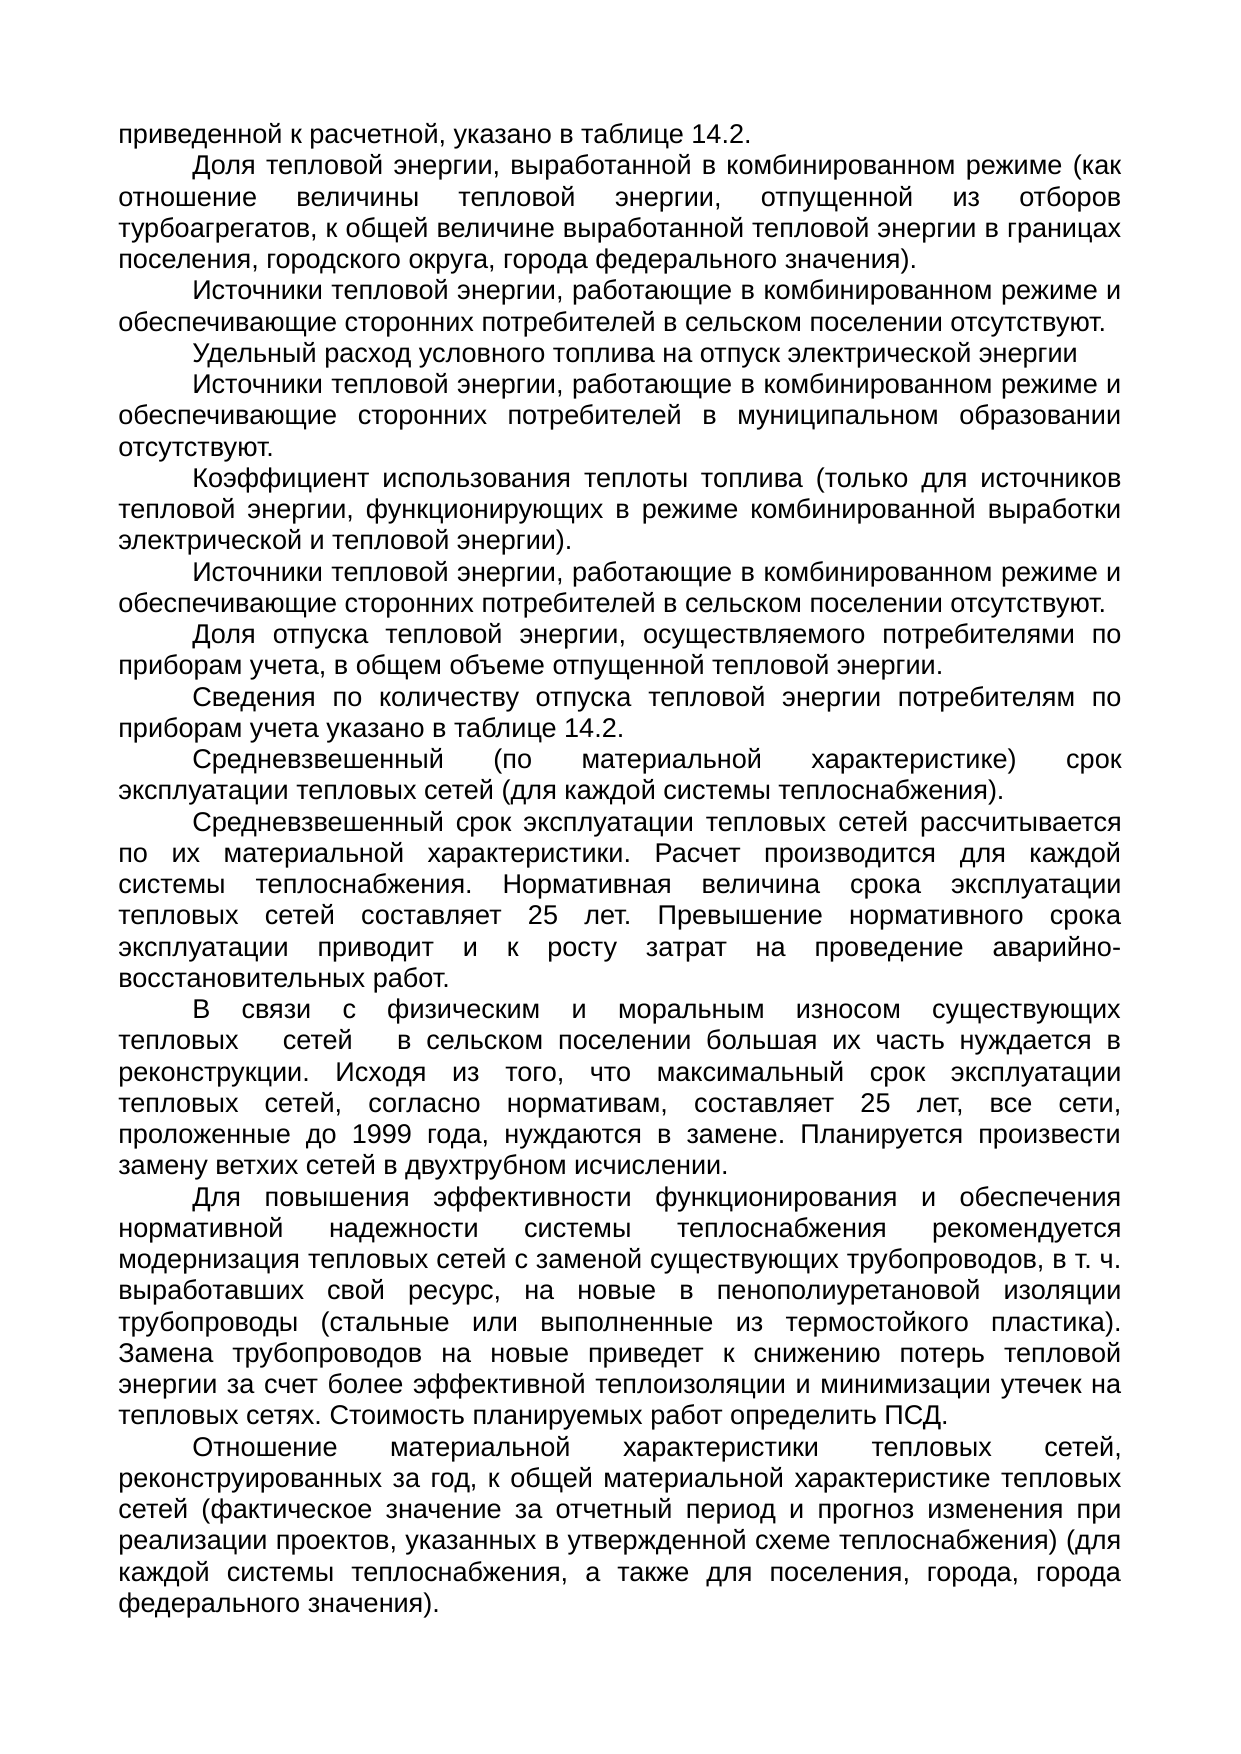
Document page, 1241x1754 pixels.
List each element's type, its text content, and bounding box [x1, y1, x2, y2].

list Источники тепловой энергии, работающие в комбинированном режиме и обеспечивающие сторонних потребителей в муниципальном образовании отсутствуют. [118, 368, 1122, 462]
list Доля тепловой энергии, выработанной в комбинированном режиме (как отношение величины тепловой энергии, отпущенной из отборов турбоагрегатов, к общей величине выработанной тепловой энергии в границах поселения, городского округа, города федерального значения). [118, 149, 1122, 274]
list приведенной к расчетной, указано в таблице 14.2. [118, 118, 1122, 149]
list Источники тепловой энергии, работающие в комбинированном режиме и обеспечивающие сторонних потребителей в сельском поселении отсутствуют. [118, 274, 1122, 337]
list Отношение материальной характеристики тепловых сетей, реконструированных за год, к общей материальной характеристике тепловых сетей (фактическое значение за отчетный период и прогноз изменения при реализации проектов, указанных в утвержденной схеме теплоснабжения) (для каждой системы теплоснабжения, а также для поселения, города, города федерального значения). [118, 1431, 1122, 1618]
list Сведения по количеству отпуска тепловой энергии потребителям по приборам учета указано в таблице 14.2. [118, 681, 1122, 743]
list Доля отпуска тепловой энергии, осуществляемого потребителями по приборам учета, в общем объеме отпущенной тепловой энергии. [118, 618, 1122, 681]
list Коэффициент использования теплоты топлива (только для источников тепловой энергии, функционирующих в режиме комбинированной выработки электрической и тепловой энергии). [118, 462, 1122, 556]
list Удельный расход условного топлива на отпуск электрической энергии [118, 337, 1122, 368]
list В связи с физическим и моральным износом существующих тепловых сетей в сельском поселении большая их часть нуждается в реконструкции. Исходя из того, что максимальный срок эксплуатации тепловых сетей, согласно нормативам, составляет 25 лет, все сети, проложенные до 1999 года, нуждаются в замене. Планируется произвести замену ветхих сетей в двухтрубном исчислении. [118, 993, 1122, 1181]
list Источники тепловой энергии, работающие в комбинированном режиме и обеспечивающие сторонних потребителей в сельском поселении отсутствуют. [118, 556, 1122, 618]
list Средневзвешенный срок эксплуатации тепловых сетей рассчитывается по их материальной характеристики. Расчет производится для каждой системы теплоснабжения. Нормативная величина срока эксплуатации тепловых сетей составляет 25 лет. Превышение нормативного срока эксплуатации приводит и к росту затрат на проведение аварийно-восстановительных работ. [118, 806, 1122, 993]
text Для повышения эффективности функционирования и обеспечения нормативной надежности системы теплоснабжения рекомендуется модернизация тепловых сетей с заменой существующих трубопроводов, в т. ч. выработавших свой ресурс, на новые в пенополиуретановой изоляции трубопроводы (стальные или выполненные из термостойкого пластика). Замена трубопроводов на новые приведет к снижению потерь тепловой энергии за счет более эффективной теплоизоляции и минимизации утечек на тепловых сетях. Стоимость планируемых работ определить ПСД. [118, 1181, 1122, 1431]
list Средневзвешенный (по материальной характеристике) срок эксплуатации тепловых сетей (для каждой системы теплоснабжения). [118, 743, 1122, 806]
